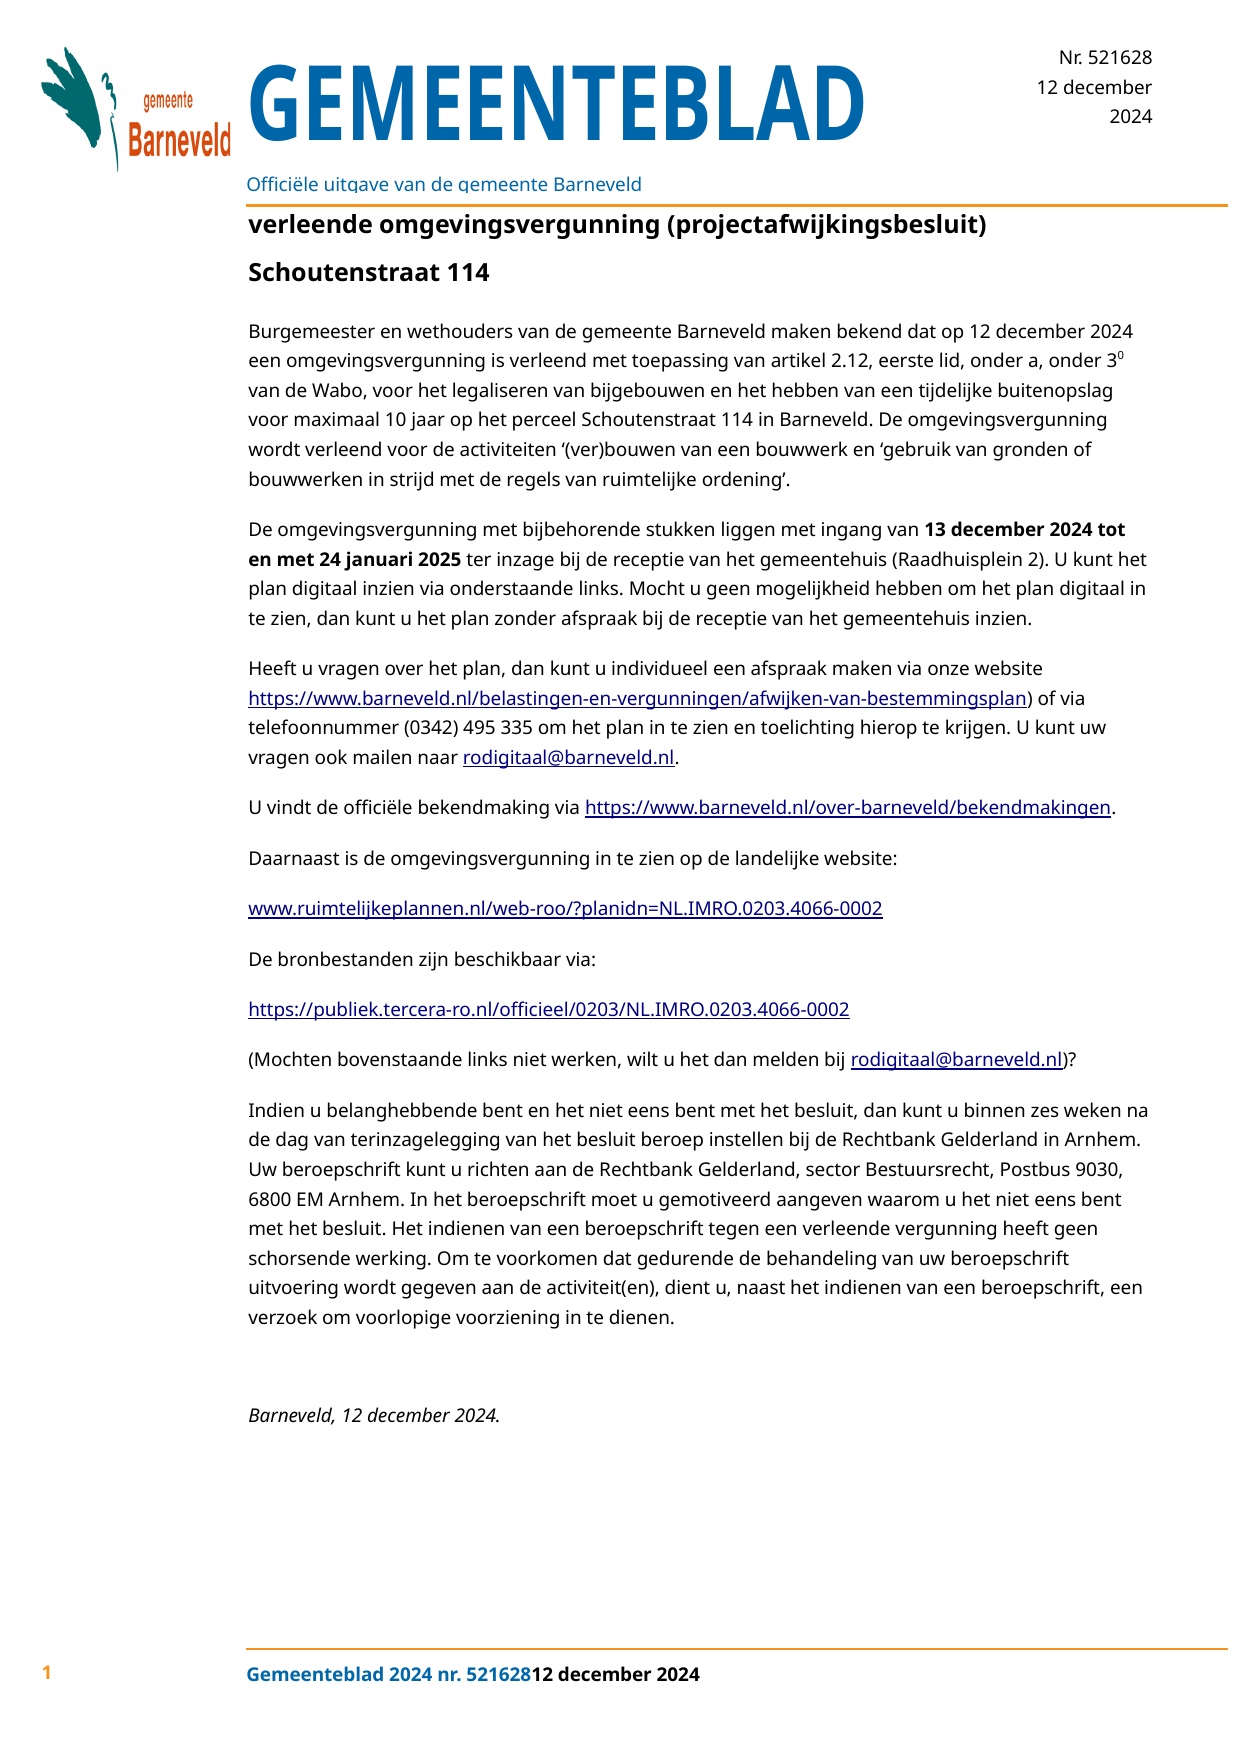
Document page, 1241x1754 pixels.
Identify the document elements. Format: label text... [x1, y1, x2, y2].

text verleende omgevingsvergunning (projectafwijkingsbesluit) Schoutenstraat 114 [248, 207, 1152, 288]
text www.ruimtelijkeplannen.nl/web-roo/?planidn=NL.IMRO.0203.4066-0002 [248, 895, 1152, 921]
picture [41, 47, 231, 172]
text Indien u belanghebbende bent en het niet eens bent met het besluit, dan kunt u binnen zes weken na de dag van terinzagelegging van het besluit beroep instellen bij de Rechtbank Gelderland in Arnhem. Uw beroepschrift kunt u richten aan de Rechtbank Gelderland, sector Bestuursrecht, Postbus 9030, 6800 EM Arnhem. In het beroepschrift moet u gemotiveerd aangeven waarom u het niet eens bent met het besluit. Het indienen van een beroepschrift tegen een verleende vergunning heeft geen schorsende werking. Om te voorkomen dat gedurende de behandeling van uw beroepschrift uitvoering wordt gegeven aan de activiteit(en), dient u, naast het indienen van een beroepschrift, een verzoek om voorlopige voorziening in te dienen. [248, 1097, 1152, 1330]
text Heeft u vragen over het plan, dan kunt u individueel een afspraak maken via onze website https://www.barneveld.nl/belastingen-en-vergunningen/afwijken-van-bestemmingsplan) of via telefoonnummer (0342) 495 335 om het plan in te zien en toelichting hierop te krijgen. U kunt uw vragen ook mailen naar rodigitaal@barneveld.nl. [248, 655, 1152, 770]
text De omgevingsvergunning met bijbehorende stukken liggen met ingang van 13 december 2024 tot en met 24 januari 2025 ter inzage bij de receptie van het gemeentehuis (Raadhuisplein 2). U kunt het plan digitaal inzien via onderstaande links. Mocht u geen mogelijkheid hebben om het plan digitaal in te zien, dan kunt u het plan zonder afspraak bij de receptie van het gemeentehuis inzien. [248, 516, 1152, 631]
text (Mochten bovenstaande links niet werken, wilt u het dan melden bij rodigitaal@barneveld.nl)? [248, 1047, 1152, 1072]
text Barneveld, 12 december 2024. [248, 1402, 1152, 1428]
text De bronbestanden zijn beschikbaar via: [248, 946, 1152, 972]
text Daarnaast is de omgevingsvergunning in te zien op de landelijke website: [248, 845, 1152, 871]
text https://publiek.tercera-ro.nl/officieel/0203/NL.IMRO.0203.4066-0002 [248, 996, 1152, 1022]
text U vindt de officiële bekendmaking via https://www.barneveld.nl/over-barneveld/bekendmakingen. [248, 794, 1152, 820]
text Burgemeester en wethouders van de gemeente Barneveld maken bekend dat op 12 december 2024 een omgevingsvergunning is verleend met toepassing van artikel 2.12, eerste lid, onder a, onder 30 van de Wabo, voor het legaliseren van bijgebouwen en het hebben van een tijdelijke buitenopslag voor maximaal 10 jaar op het perceel Schoutenstraat 114 in Barneveld. De omgevingsvergunning wordt verleend voor de activiteiten ‘(ver)bouwen van een bouwwerk en ‘gebruik van gronden of bouwwerken in strijd met de regels van ruimtelijke ordening’. [248, 318, 1152, 492]
